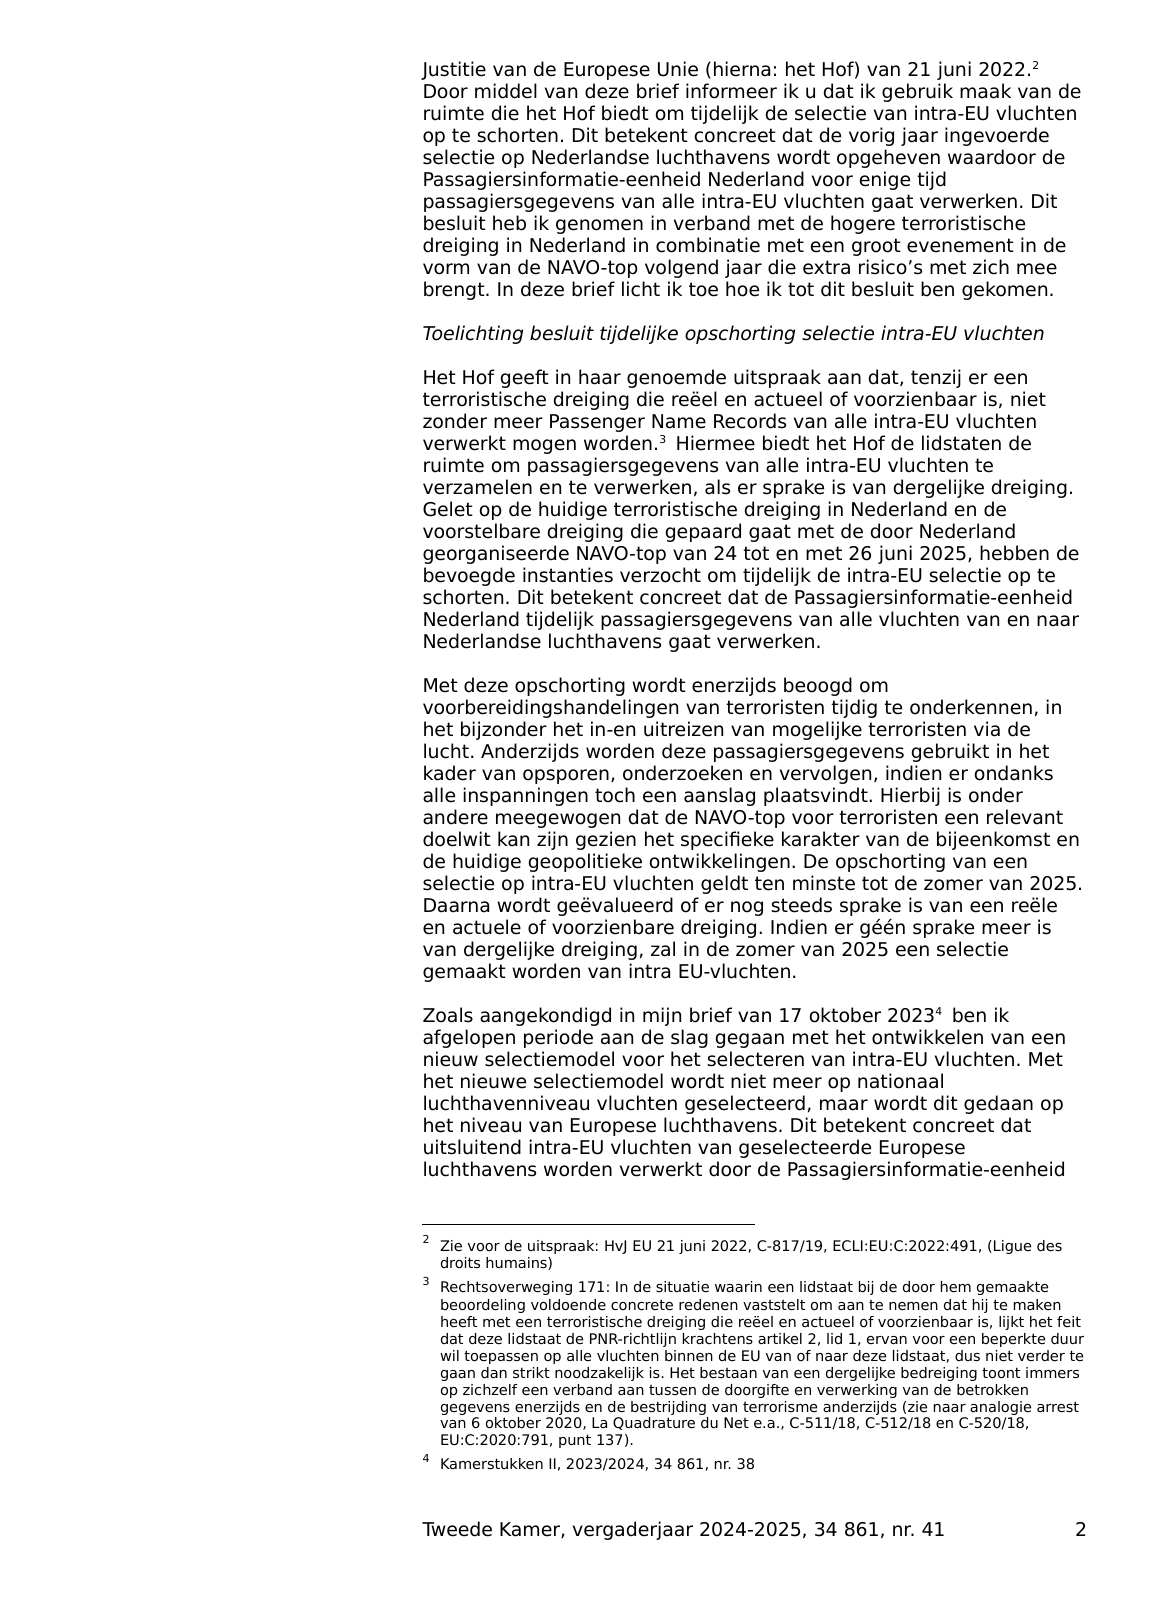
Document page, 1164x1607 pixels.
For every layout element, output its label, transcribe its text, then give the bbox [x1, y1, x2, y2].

text Justitie van de Europese Unie (hierna: het Hof) van 21 juni 2022. Door middel van deze brief informeer ik u dat ik gebruik maak van de ruimte die het Hof biedt om tijdelijk de selectie van intra-EU vluchten op te schorten. Dit betekent concreet dat de vorig jaar ingevoerde selectie op Nederlandse luchthavens wordt opgeheven waardoor de Passagiersinformatie-eenheid Nederland voor enige tijd passagiersgegevens van alle intra-EU vluchten gaat verwerken. Dit besluit heb ik genomen in verband met de hogere terroristische dreiging in Nederland in combinatie met een groot evenement in de vorm van de NAVO-top volgend jaar die extra risico’s met zich mee brengt. In deze brief licht ik toe hoe ik tot dit besluit ben gekomen. [422, 59, 1087, 301]
text Rechtsoverweging 171: In de situatie waarin een lidstaat bij de door hem gemaakte beoordeling voldoende concrete redenen vaststelt om aan te nemen dat hij te maken heeft met een terroristische dreiging die reëel en actueel of voorzienbaar is, lijkt het feit dat deze lidstaat de PNR-richtlijn krachtens artikel 2, lid 1, ervan voor een beperkte duur wil toepassen op alle vluchten binnen de EU van of naar deze lidstaat, dus niet verder te gaan dan strikt noodzakelijk is. Het bestaan van een dergelijke bedreiging toont immers op zichzelf een verband aan tussen de doorgifte en verwerking van de betrokken gegevens enerzijds en de bestrijding van terrorisme anderzijds (zie naar analogie arrest van 6 oktober 2020, La Quadrature du Net e.a., C-511/18, C-512/18 en C-520/18, EU:C:2020:791, punt 137). [422, 1275, 1087, 1449]
text Kamerstukken II, 2023/2024, 34 861, nr. 38 [422, 1452, 1087, 1474]
text Het Hof geeft in haar genoemde uitspraak aan dat, tenzij er een terroristische dreiging die reëel en actueel of voorzienbaar is, niet zonder meer Passenger Name Records van alle intra-EU vluchten verwerkt mogen worden. Hiermee biedt het Hof de lidstaten de ruimte om passagiersgegevens van alle intra-EU vluchten te verzamelen en te verwerken, als er sprake is van dergelijke dreiging. [422, 367, 1087, 499]
text Gelet op de huidige terroristische dreiging in Nederland en de voorstelbare dreiging die gepaard gaat met de door Nederland georganiseerde NAVO-top van 24 tot en met 26 juni 2025, hebben de bevoegde instanties verzocht om tijdelijk de intra-EU selectie op te schorten. Dit betekent concreet dat de Passagiersinformatie-eenheid Nederland tijdelijk passagiersgegevens van alle vluchten van en naar Nederlandse luchthavens gaat verwerken. [422, 499, 1087, 653]
text Zoals aangekondigd in mijn brief van 17 oktober 2023 ben ik afgelopen periode aan de slag gegaan met het ontwikkelen van een nieuw selectiemodel voor het selecteren van intra-EU vluchten. Met het nieuwe selectiemodel wordt niet meer op nationaal luchthavenniveau vluchten geselecteerd, maar wordt dit gedaan op het niveau van Europese luchthavens. Dit betekent concreet dat uitsluitend intra-EU vluchten van geselecteerde Europese luchthavens worden verwerkt door de Passagiersinformatie-eenheid [422, 1005, 1087, 1181]
text Met deze opschorting wordt enerzijds beoogd om voorbereidingshandelingen van terroristen tijdig te onderkennen, in het bijzonder het in-en uitreizen van mogelijke terroristen via de lucht. Anderzijds worden deze passagiersgegevens gebruikt in het kader van opsporen, onderzoeken en vervolgen, indien er ondanks alle inspanningen toch een aanslag plaatsvindt. Hierbij is onder andere meegewogen dat de NAVO-top voor terroristen een relevant doelwit kan zijn gezien het specifieke karakter van de bijeenkomst en de huidige geopolitieke ontwikkelingen. De opschorting van een selectie op intra-EU vluchten geldt ten minste tot de zomer van 2025. Daarna wordt geëvalueerd of er nog steeds sprake is van een reële en actuele of voorzienbare dreiging. Indien er géén sprake meer is van dergelijke dreiging, zal in de zomer van 2025 een selectie gemaakt worden van intra EU-vluchten. [422, 675, 1087, 983]
subtitle Toelichting besluit tijdelijke opschorting selectie intra-EU vluchten [422, 323, 1087, 345]
text Zie voor de uitspraak: HvJ EU 21 juni 2022, C-817/19, ECLI:EU:C:2022:491, (Ligue des droits humains) [422, 1233, 1087, 1272]
